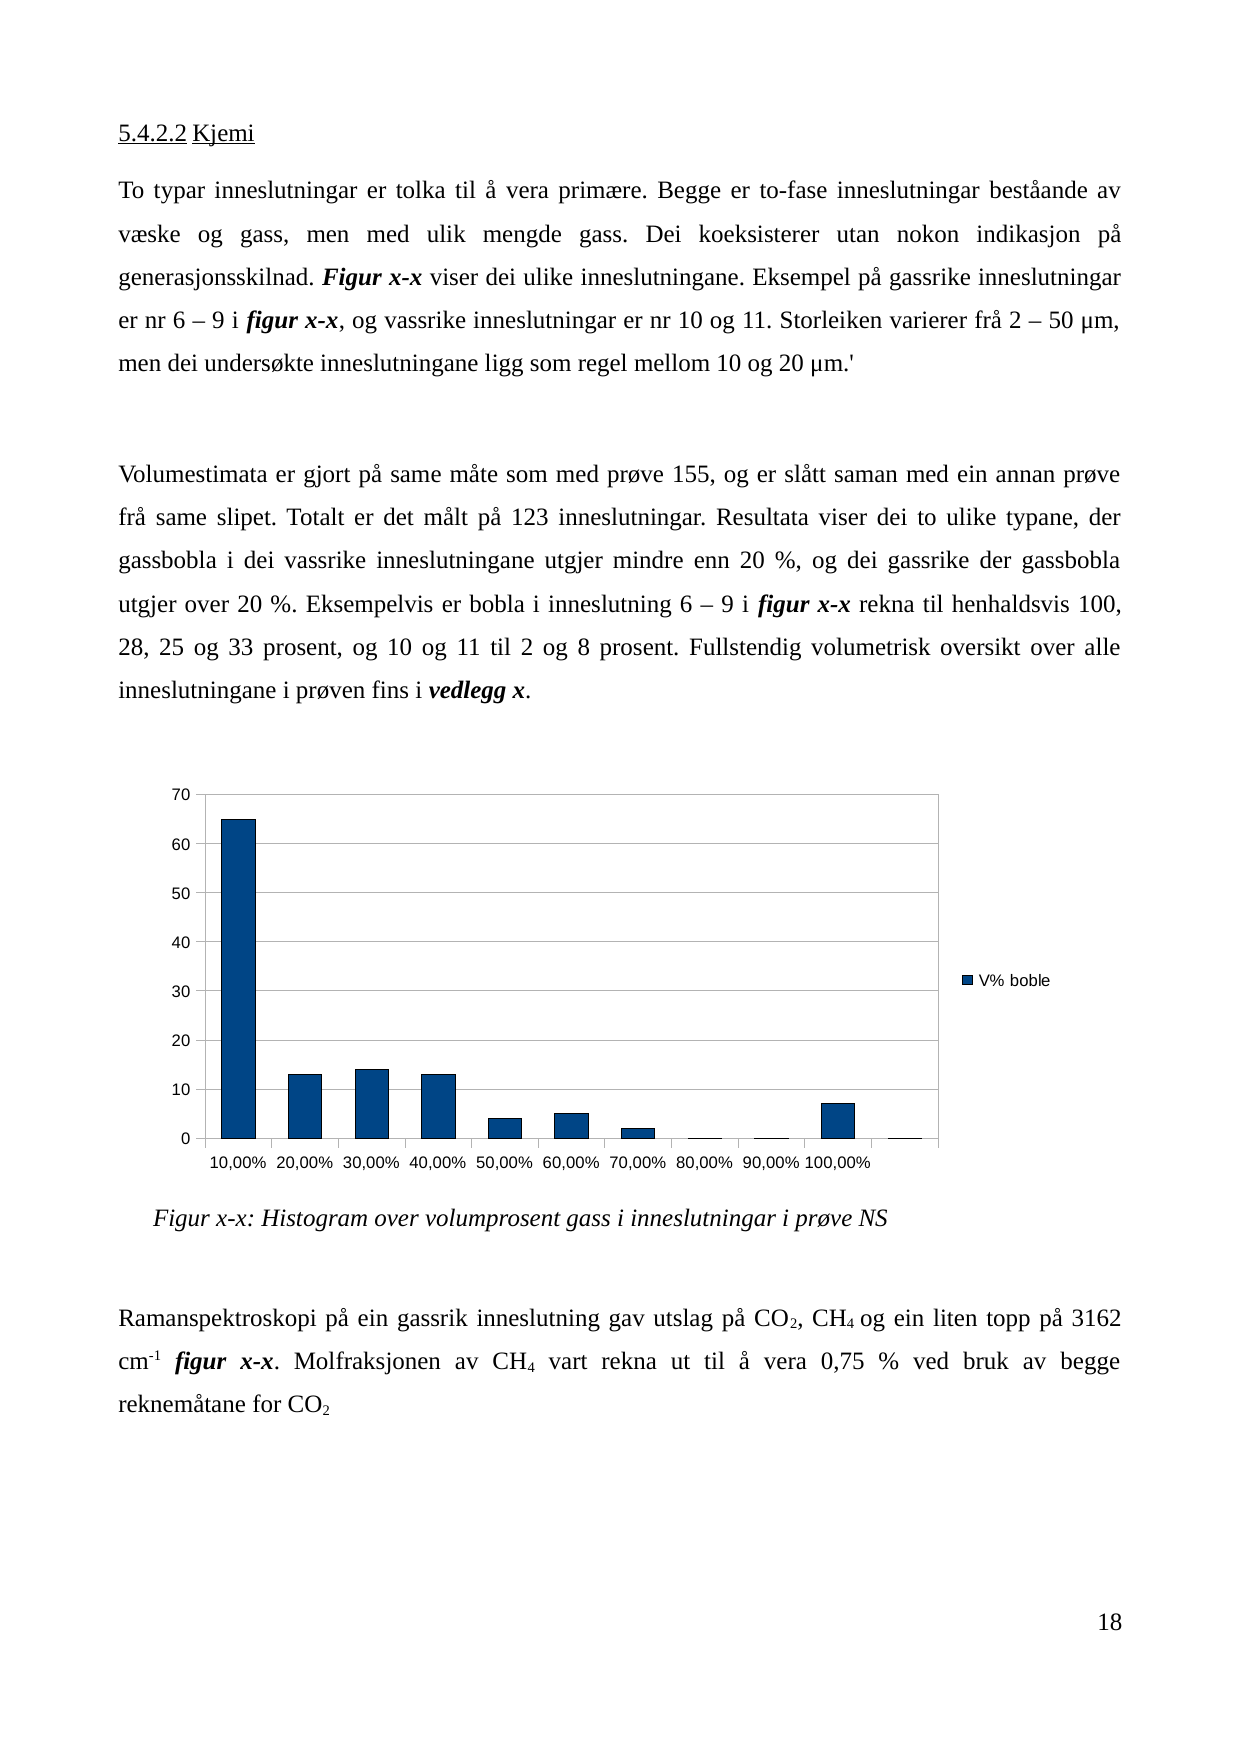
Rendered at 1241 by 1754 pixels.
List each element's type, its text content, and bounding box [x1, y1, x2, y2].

text 5.4.2.2 Kjemi [118, 118, 1122, 147]
text Volumestimata er gjort på same måte som med prøve 155, og er slått saman med ein annan prøve frå same slipet. Totalt er det målt på 123 inneslutningar. Resultata viser dei to ulike typane, der gassbobla i dei vassrike inneslutningane utgjer mindre enn 20 %, og dei gassrike der gassbobla utgjer over 20 %. Eksempelvis er bobla i inneslutning 6 – 9 i figur x-x rekna til henhaldsvis 100, 28, 25 og 33 prosent, og 10 og 11 til 2 og 8 prosent. Fullstendig volumetrisk oversikt over alle inneslutningane i prøven fins i vedlegg x. [118, 459, 1122, 704]
text Ramanspektroskopi på ein gassrik inneslutning gav utslag på CO2, CH4 og ein liten topp på 3162 cm-1 figur x-x. Molfraksjonen av CH4 vart rekna ut til å vera 0,75 % ved bruk av begge reknemåtane for CO2 [118, 1303, 1122, 1418]
text To typar inneslutningar er tolka til å vera primære. Begge er to-fase inneslutningar beståande av væske og gass, men med ulik mengde gass. Dei koeksisterer utan nokon indikasjon på generasjonsskilnad. Figur x-x viser dei ulike inneslutningane. Eksempel på gassrike inneslutningar er nr 6 – 9 i figur x-x, og vassrike inneslutningar er nr 10 og 11. Storleiken varierer frå 2 – 50 μm, men dei undersøkte inneslutningane ligg som regel mellom 10 og 20 μm.' [118, 176, 1122, 377]
text Figur x-x: Histogram over volumprosent gass i inneslutningar i prøve NS [153, 1189, 1087, 1232]
